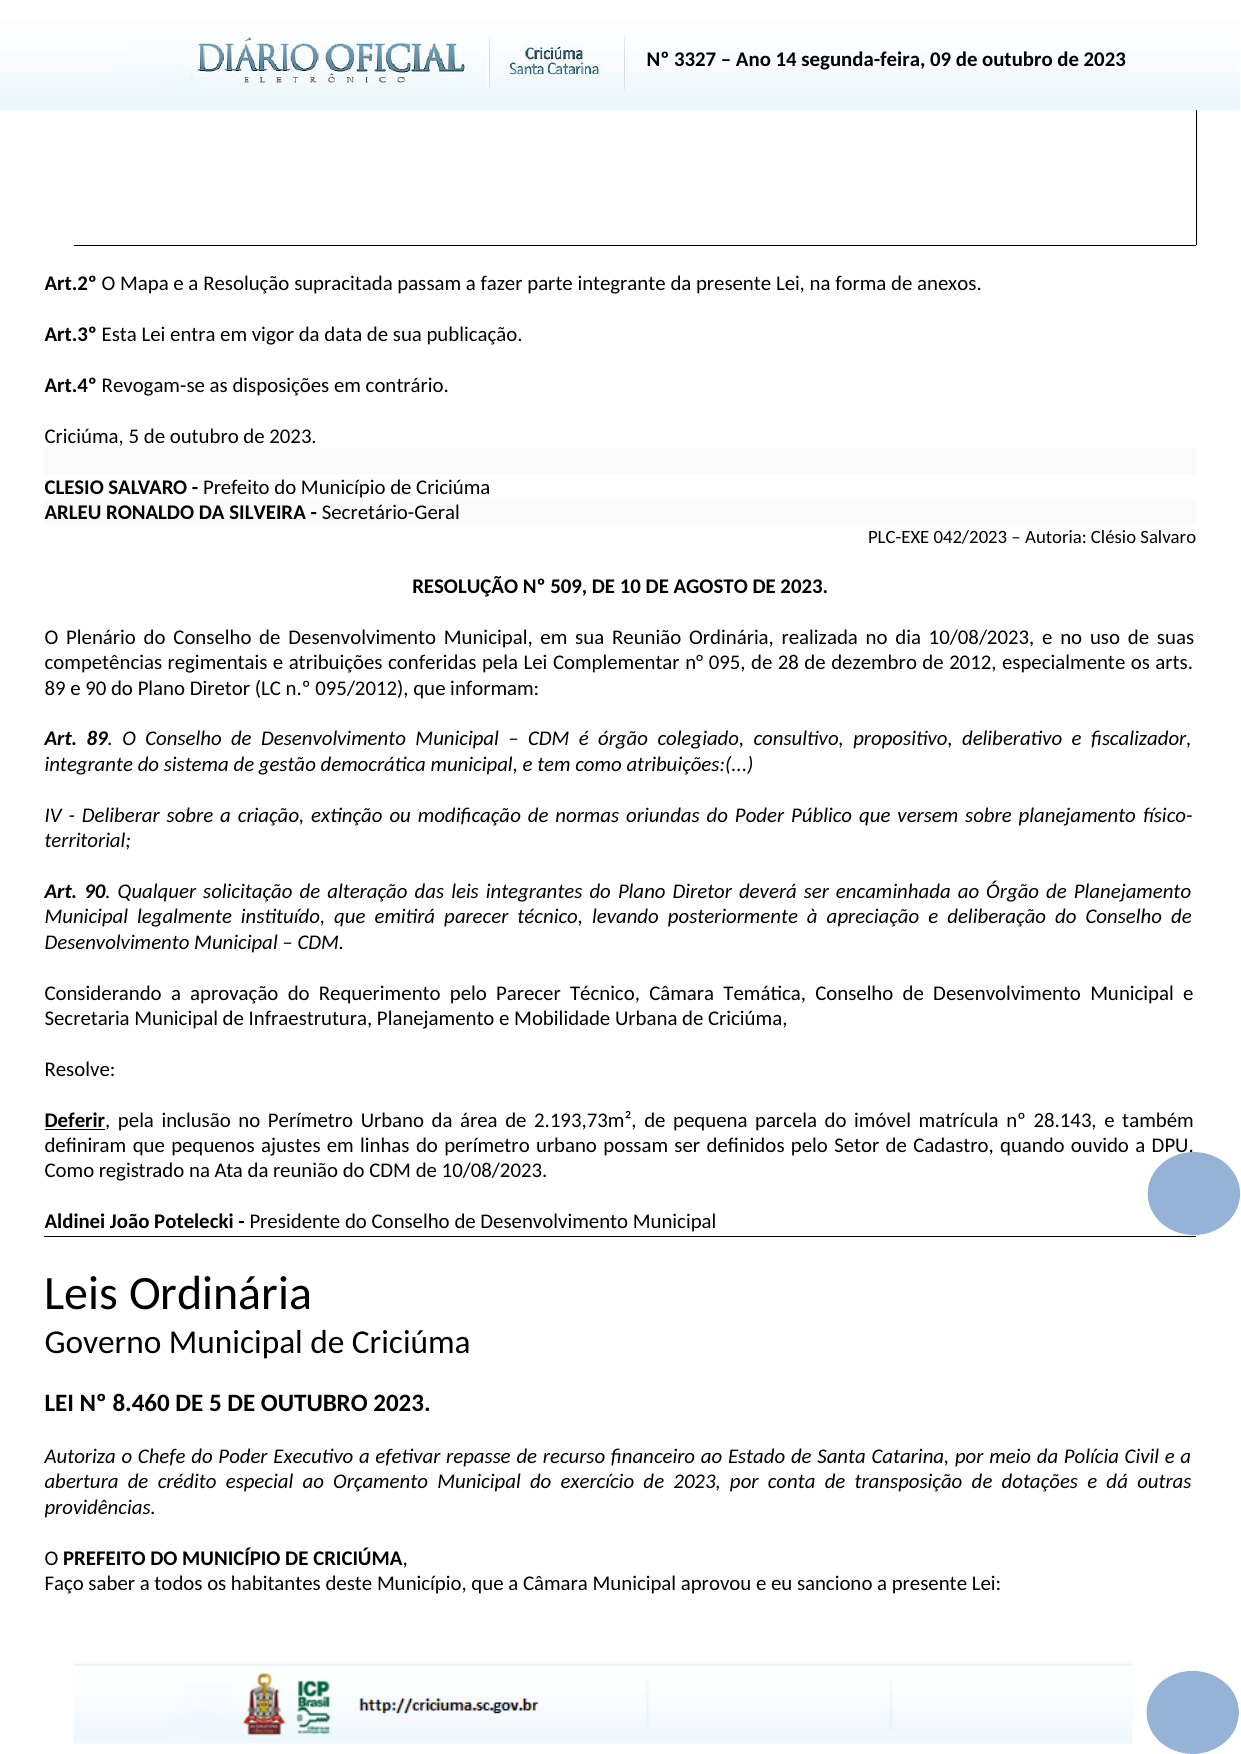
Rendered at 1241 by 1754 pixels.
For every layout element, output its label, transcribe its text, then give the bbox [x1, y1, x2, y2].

text Deferir, pela inclusão no Perímetro Urbano da área de 2.193,73m², de pequena parcela do imóvel matrícula nº 28.143, e também definiram que pequenos ajustes em linhas do perímetro urbano possam ser definidos pelo Setor de Cadastro, quando ouvido a DPU. Como registrado na Ata da reunião do CDM de 10/08/2023. [44, 1107, 1196, 1183]
text Art.3º Esta Lei entra em vigor da data de sua publicação. [44, 321, 1196, 347]
text Autoriza o Chefe do Poder Executivo a efetivar repasse de recurso financeiro ao Estado de Santa Catarina, por meio da Polícia Civil e a abertura de crédito especial ao Orçamento Municipal do exercício de 2023, por conta de transposição de dotações e dá outras providências. [44, 1443, 1196, 1519]
text Considerando a aprovação do Requerimento pelo Parecer Técnico, Câmara Temática, Conselho de Desenvolvimento Municipal e Secretaria Municipal de Infraestrutura, Planejamento e Mobilidade Urbana de Criciúma, [44, 980, 1196, 1031]
text Faço saber a todos os habitantes deste Município, que a Câmara Municipal aprovou e eu sanciono a presente Lei: [44, 1570, 1196, 1596]
text Art. 89. O Conselho de Desenvolvimento Municipal – CDM é órgão colegiado, consultivo, propositivo, deliberativo e fiscalizador, integrante do sistema de gestão democrática municipal, e tem como atribuições:(...) [44, 726, 1196, 776]
text Leis Ordinária [44, 1262, 1196, 1321]
text Art.4º Revogam-se as disposições em contrário. [44, 372, 1196, 398]
text O Plenário do Conselho de Desenvolvimento Municipal, em sua Reunião Ordinária, realizada no dia 10/08/2023, e no uso de suas competências regimentais e atribuições conferidas pela Lei Complementar n° 095, de 28 de dezembro de 2012, especialmente os arts. 89 e 90 do Plano Diretor (LC n.º 095/2012), que informam: [44, 624, 1196, 700]
text LEI Nº 8.460 DE 5 DE OUTUBRO 2023. [44, 1387, 1196, 1418]
text O PREFEITO DO MUNICÍPIO DE CRICIÚMA, [44, 1545, 1196, 1570]
text Governo Municipal de Criciúma [44, 1321, 1196, 1362]
text IV - Deliberar sobre a criação, extinção ou modificação de normas oriundas do Poder Público que versem sobre planejamento físico-territorial; [44, 802, 1196, 853]
text CLESIO SALVARO - Prefeito do Município de Criciúma [44, 474, 1196, 499]
text PLC-EXE 042/2023 – Autoria: Clésio Salvaro [44, 525, 1196, 548]
text ARLEU RONALDO DA SILVEIRA - Secretário-Geral [44, 499, 1196, 525]
text Aldinei João Potelecki - Presidente do Conselho de Desenvolvimento Municipal [44, 1208, 1193, 1236]
text Criciúma, 5 de outubro de 2023. [44, 423, 1196, 448]
text Art. 90. Qualquer solicitação de alteração das leis integrantes do Plano Diretor deverá ser encaminhada ao Órgão de Planejamento Municipal legalmente instituído, que emitirá parecer técnico, levando posteriormente à apreciação e deliberação do Conselho de Desenvolvimento Municipal – CDM. [44, 878, 1196, 954]
text RESOLUÇÃO Nº 509, DE 10 DE AGOSTO DE 2023. [44, 573, 1196, 598]
text Art.2º O Mapa e a Resolução supracitada passam a fazer parte integrante da presente Lei, na forma de anexos. [44, 271, 1196, 296]
text Resolve: [44, 1056, 1196, 1081]
